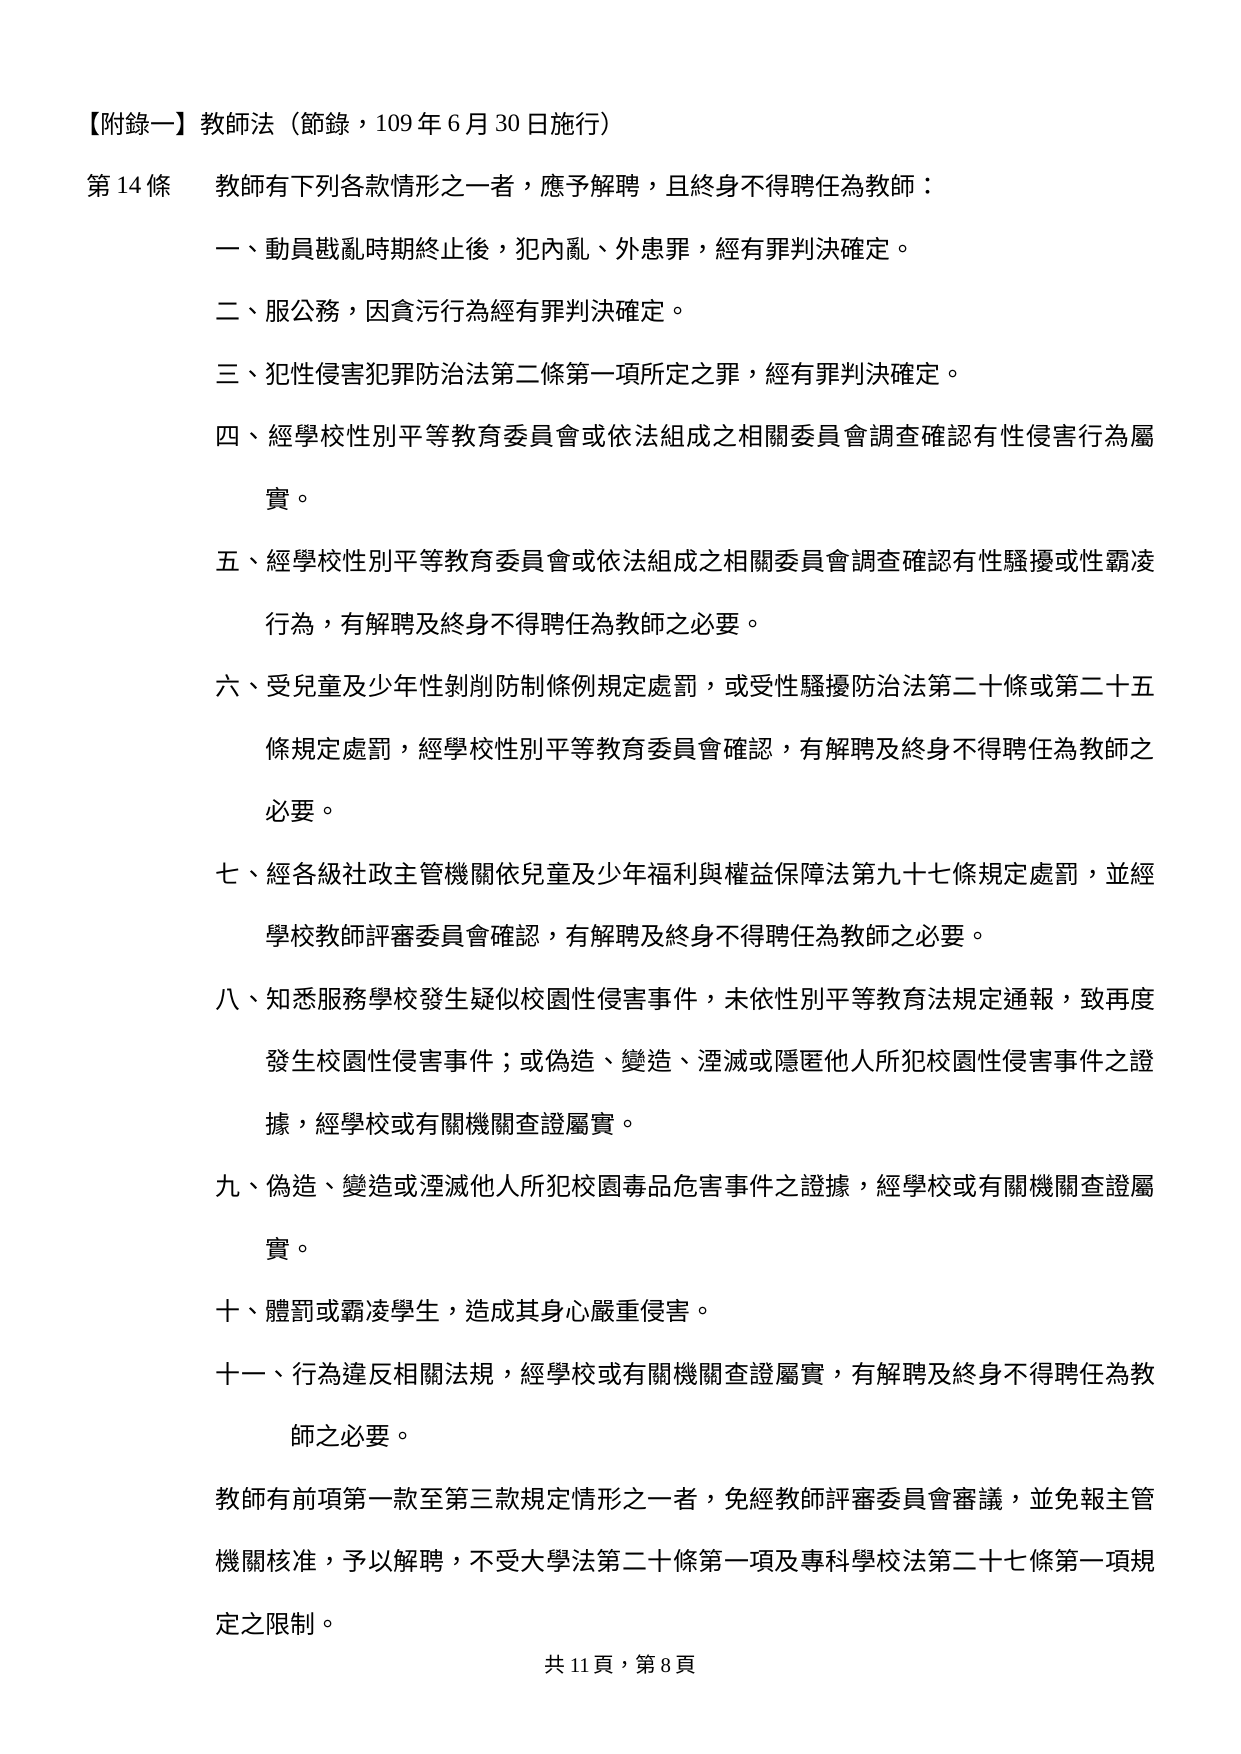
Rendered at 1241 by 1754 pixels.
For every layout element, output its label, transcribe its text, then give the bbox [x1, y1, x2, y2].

text 【附錄一】教師法（節錄，109年6月30日施行） [75, 81, 1165, 143]
table_header 教師有下列各款情形之一者，應予解聘，且終身不得聘任為教師： 一、動員戡亂時期終止後，犯內亂、外患罪，經有罪判決確定。 二、服公務，因貪污行為經有罪判決確定。 三、犯性侵害犯罪防治法第二條第一項所定之罪，經有罪判決確定。 四、經學校性別平等教育委員會或依法組成之相關委員會調查確認有性侵害行為屬實。 五、經學校性別平等教育委員會或依法組成之相關委員會調查確認有性騷擾或性霸凌行為，有解聘及終身不得聘任為教師之必要。 六、受兒童及少年性剝削防制條例規定處罰，或受性騷擾防治法第二十條或第二十五條規定處罰，經學校性別平等教育委員會確認，有解聘及終身不得聘任為教師之必要。 七、經各級社政主管機關依兒童及少年福利與權益保障法第九十七條規定處罰，並經學校教師評審委員會確認，有解聘及終身不得聘任為教師之必要。 八、知悉服務學校發生疑似校園性侵害事件，未依性別平等教育法規定通報，致再度發生校園性侵害事件；或偽造、變造、湮滅或隱匿他人所犯校園性侵害事件之證據，經學校或有關機關查證屬實。 九、偽造、變造或湮滅他人所犯校園毒品危害事件之證據，經學校或有關機關查證屬實。 十、體罰或霸凌學生，造成其身心嚴重侵害。 十一、行為違反相關法規，經學校或有關機關查證屬實，有解聘及終身不得聘任為教師之必要。 教師有前項第一款至第三款規定情形之一者，免經教師評審委員會審議，並免報主管機關核准，予以解聘，不受大學法第二十條第一項及專科學校法第二十七條第一項規定之限制。 [204, 143, 1168, 1643]
table_header 第14條 [75, 143, 204, 1643]
